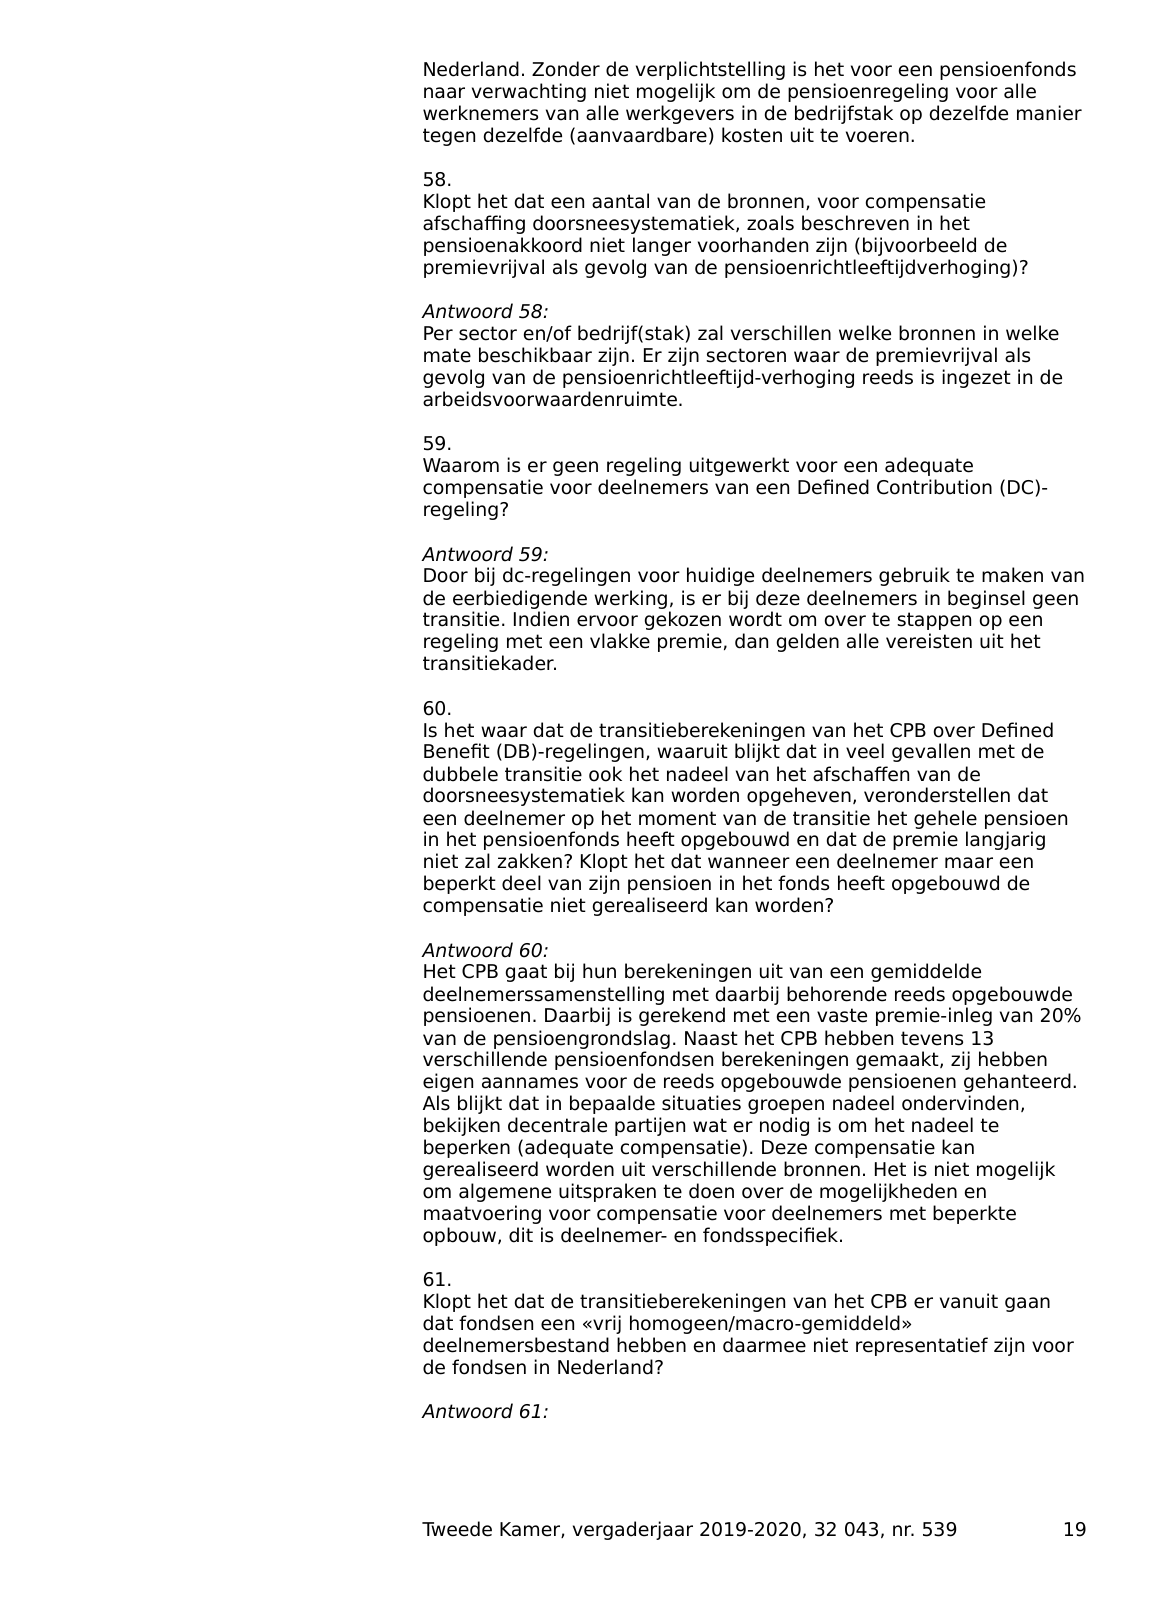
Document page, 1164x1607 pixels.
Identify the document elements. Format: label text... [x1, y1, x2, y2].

text Antwoord 58: [422, 301, 1087, 323]
text 61. [422, 1269, 1087, 1291]
text Antwoord 59: [422, 543, 1087, 565]
text Per sector en/of bedrijf(stak) zal verschillen welke bronnen in welke mate beschikbaar zijn. Er zijn sectoren waar de premievrijval als gevolg van de pensioenrichtleeftijd-verhoging reeds is ingezet in de arbeidsvoorwaardenruimte. [422, 323, 1087, 411]
text Antwoord 61: [422, 1401, 1087, 1423]
text Door bij dc-regelingen voor huidige deelnemers gebruik te maken van de eerbiedigende werking, is er bij deze deelnemers in beginsel geen transitie. Indien ervoor gekozen wordt om over te stappen op een regeling met een vlakke premie, dan gelden alle vereisten uit het transitiekader. [422, 565, 1087, 675]
text Nederland. Zonder de verplichtstelling is het voor een pensioenfonds naar verwachting niet mogelijk om de pensioenregeling voor alle werknemers van alle werkgevers in de bedrijfstak op dezelfde manier tegen dezelfde (aanvaardbare) kosten uit te voeren. [422, 59, 1087, 147]
text Is het waar dat de transitieberekeningen van het CPB over Defined Benefit (DB)-regelingen, waaruit blijkt dat in veel gevallen met de dubbele transitie ook het nadeel van het afschaffen van de doorsneesystematiek kan worden opgeheven, veronderstellen dat een deelnemer op het moment van de transitie het gehele pensioen in het pensioenfonds heeft opgebouwd en dat de premie langjarig niet zal zakken? Klopt het dat wanneer een deelnemer maar een beperkt deel van zijn pensioen in het fonds heeft opgebouwd de compensatie niet gerealiseerd kan worden? [422, 719, 1087, 917]
text Het CPB gaat bij hun berekeningen uit van een gemiddelde deelnemerssamenstelling met daarbij behorende reeds opgebouwde pensioenen. Daarbij is gerekend met een vaste premie-inleg van 20% van de pensioengrondslag. Naast het CPB hebben tevens 13 verschillende pensioenfondsen berekeningen gemaakt, zij hebben eigen aannames voor de reeds opgebouwde pensioenen gehanteerd. Als blijkt dat in bepaalde situaties groepen nadeel ondervinden, bekijken decentrale partijen wat er nodig is om het nadeel te beperken (adequate compensatie). Deze compensatie kan gerealiseerd worden uit verschillende bronnen. Het is niet mogelijk om algemene uitspraken te doen over de mogelijkheden en maatvoering voor compensatie voor deelnemers met beperkte opbouw, dit is deelnemer- en fondsspecifiek. [422, 961, 1087, 1247]
text 60. [422, 697, 1087, 719]
text Klopt het dat een aantal van de bronnen, voor compensatie afschaffing doorsneesystematiek, zoals beschreven in het pensioenakkoord niet langer voorhanden zijn (bijvoorbeeld de premievrijval als gevolg van de pensioenrichtleeftijdverhoging)? [422, 191, 1087, 279]
text Waarom is er geen regeling uitgewerkt voor een adequate compensatie voor deelnemers van een Defined Contribution (DC)-regeling? [422, 455, 1087, 521]
text 59. [422, 433, 1087, 455]
text 58. [422, 169, 1087, 191]
text Klopt het dat de transitieberekeningen van het CPB er vanuit gaan dat fondsen een «vrij homogeen/macro-gemiddeld» deelnemersbestand hebben en daarmee niet representatief zijn voor de fondsen in Nederland? [422, 1291, 1087, 1379]
text Antwoord 60: [422, 939, 1087, 961]
